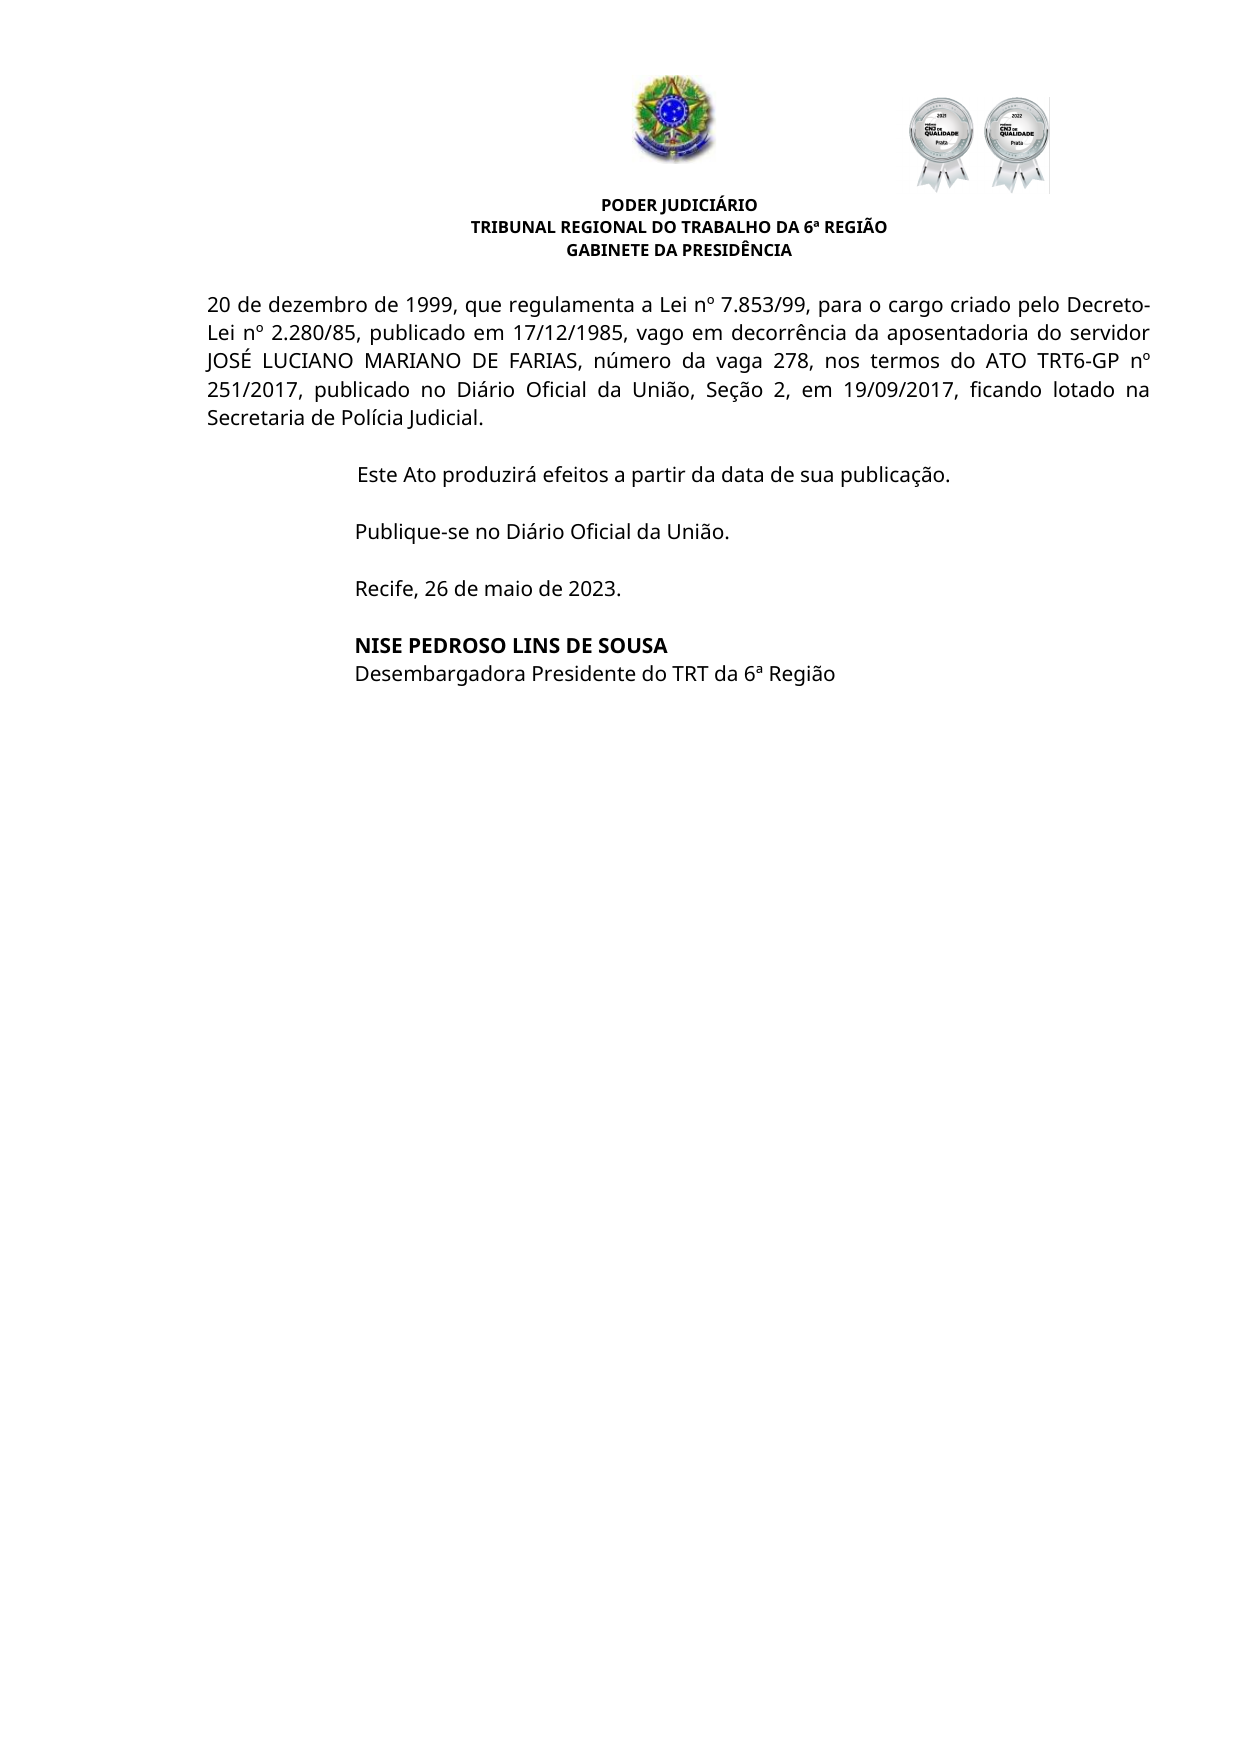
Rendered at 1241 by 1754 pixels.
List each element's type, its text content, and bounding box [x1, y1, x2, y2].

picture [631, 75, 717, 164]
subtitle Desembargadora Presidente do TRT da 6ª Região [281, 659, 1152, 688]
subtitle Recife, 26 de maio de 2023. [207, 574, 1152, 603]
subtitle 20 de dezembro de 1999, que regulamenta a Lei nº 7.853/99, para o cargo criado pelo Decreto-Lei nº 2.280/85, publicado em 17/12/1985, vago em decorrência da aposentadoria do servidor JOSÉ LUCIANO MARIANO DE FARIAS, número da vaga 278, nos termos do ATO TRT6-GP nº 251/2017, publicado no Diário Oficial da União, Seção 2, em 19/09/2017, ficando lotado na Secretaria de Polícia Judicial. [207, 290, 1152, 432]
subtitle Publique-se no Diário Oficial da União. [207, 517, 1152, 546]
picture [895, 97, 1052, 194]
subtitle NISE PEDROSO LINS DE SOUSA [281, 631, 1152, 659]
subtitle Este Ato produzirá efeitos a partir da data de sua publicação. [207, 460, 1152, 489]
